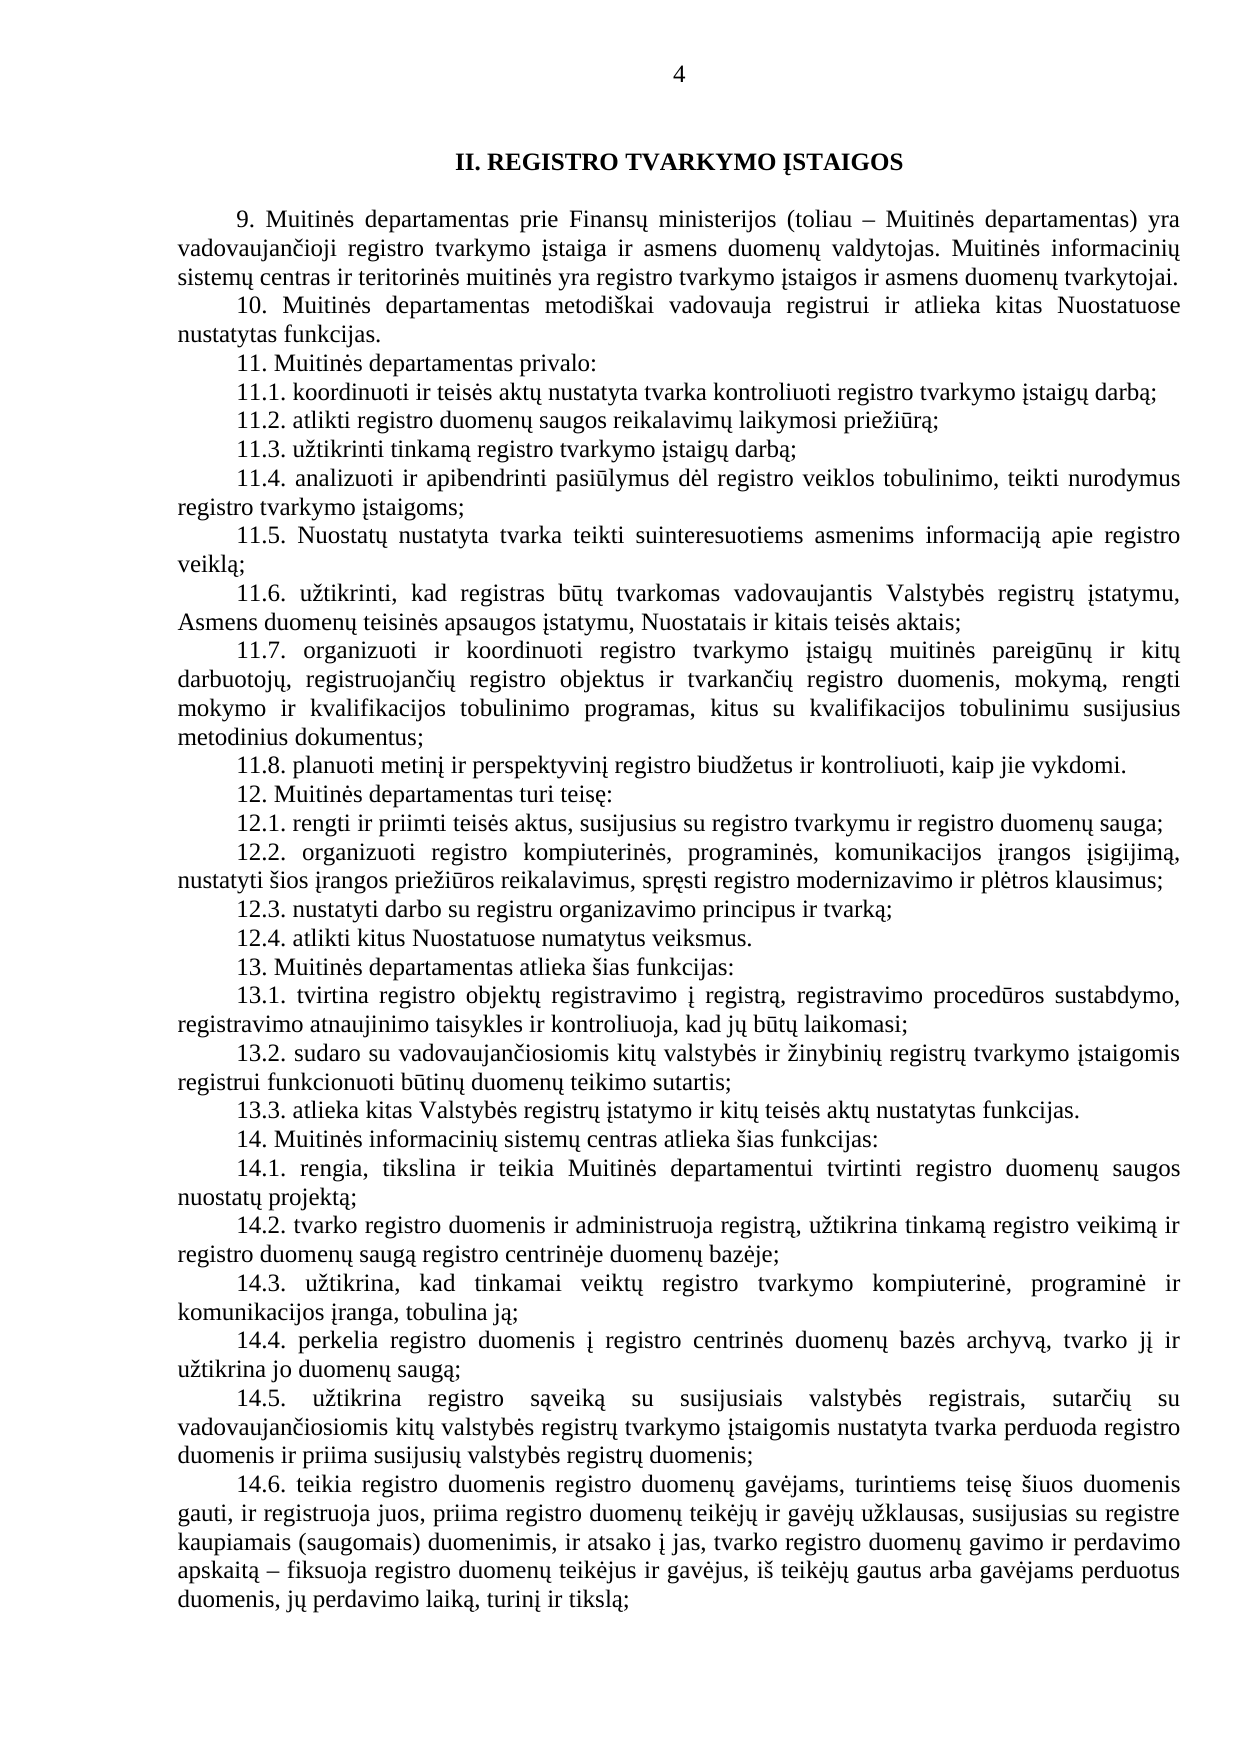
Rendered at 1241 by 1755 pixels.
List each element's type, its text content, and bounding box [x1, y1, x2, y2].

text 14.1. rengia, tikslina ir teikia Muitinės departamentui tvirtinti registro duomenų saugos nuostatų projektą; [177, 1153, 1181, 1211]
text 14.6. teikia registro duomenis registro duomenų gavėjams, turintiems teisę šiuos duomenis gauti, ir registruoja juos, priima registro duomenų teikėjų ir gavėjų užklausas, susijusias su registre kaupiamais (saugomais) duomenimis, ir atsako į jas, tvarko registro duomenų gavimo ir perdavimo apskaitą – fiksuoja registro duomenų teikėjus ir gavėjus, iš teikėjų gautus arba gavėjams perduotus duomenis, jų perdavimo laiką, turinį ir tikslą; [177, 1469, 1181, 1613]
text II. REGISTRO TVARKYMO ĮSTAIGOS [177, 147, 1181, 176]
text 13.2. sudaro su vadovaujančiosiomis kitų valstybės ir žinybinių registrų tvarkymo įstaigomis registrui funkcionuoti būtinų duomenų teikimo sutartis; [177, 1038, 1181, 1096]
text 13. Muitinės departamentas atlieka šias funkcijas: [177, 952, 1181, 981]
text 11.7. organizuoti ir koordinuoti registro tvarkymo įstaigų muitinės pareigūnų ir kitų darbuotojų, registruojančių registro objektus ir tvarkančių registro duomenis, mokymą, rengti mokymo ir kvalifikacijos tobulinimo programas, kitus su kvalifikacijos tobulinimu susijusius metodinius dokumentus; [177, 636, 1181, 751]
text 11.2. atlikti registro duomenų saugos reikalavimų laikymosi priežiūrą; [177, 406, 1181, 434]
text 11.8. planuoti metinį ir perspektyvinį registro biudžetus ir kontroliuoti, kaip jie vykdomi. [177, 751, 1181, 779]
text 14.2. tvarko registro duomenis ir administruoja registrą, užtikrina tinkamą registro veikimą ir registro duomenų saugą registro centrinėje duomenų bazėje; [177, 1211, 1181, 1268]
text 13.1. tvirtina registro objektų registravimo į registrą, registravimo procedūros sustabdymo, registravimo atnaujinimo taisykles ir kontroliuoja, kad jų būtų laikomasi; [177, 981, 1181, 1038]
text 12.2. organizuoti registro kompiuterinės, programinės, komunikacijos įrangos įsigijimą, nustatyti šios įrangos priežiūros reikalavimus, spręsti registro modernizavimo ir plėtros klausimus; [177, 837, 1181, 894]
text 11. Muitinės departamentas privalo: [177, 348, 1181, 377]
text 11.6. užtikrinti, kad registras būtų tvarkomas vadovaujantis Valstybės registrų įstatymu, Asmens duomenų teisinės apsaugos įstatymu, Nuostatais ir kitais teisės aktais; [177, 578, 1181, 636]
text 12.4. atlikti kitus Nuostatuose numatytus veiksmus. [177, 923, 1181, 952]
text 14. Muitinės informacinių sistemų centras atlieka šias funkcijas: [177, 1124, 1181, 1153]
text 12. Muitinės departamentas turi teisę: [177, 779, 1181, 808]
text 13.3. atlieka kitas Valstybės registrų įstatymo ir kitų teisės aktų nustatytas funkcijas. [177, 1096, 1181, 1124]
text 11.4. analizuoti ir apibendrinti pasiūlymus dėl registro veiklos tobulinimo, teikti nurodymus registro tvarkymo įstaigoms; [177, 463, 1181, 521]
text 10. Muitinės departamentas metodiškai vadovauja registrui ir atlieka kitas Nuostatuose nustatytas funkcijas. [177, 291, 1181, 348]
text 11.1. koordinuoti ir teisės aktų nustatyta tvarka kontroliuoti registro tvarkymo įstaigų darbą; [177, 377, 1181, 406]
text 14.5. užtikrina registro sąveiką su susijusiais valstybės registrais, sutarčių su vadovaujančiosiomis kitų valstybės registrų tvarkymo įstaigomis nustatyta tvarka perduoda registro duomenis ir priima susijusių valstybės registrų duomenis; [177, 1383, 1181, 1469]
text 12.1. rengti ir priimti teisės aktus, susijusius su registro tvarkymu ir registro duomenų sauga; [177, 808, 1181, 837]
text 12.3. nustatyti darbo su registru organizavimo principus ir tvarką; [177, 894, 1181, 923]
text 11.3. užtikrinti tinkamą registro tvarkymo įstaigų darbą; [177, 434, 1181, 463]
text 14.3. užtikrina, kad tinkamai veiktų registro tvarkymo kompiuterinė, programinė ir komunikacijos įranga, tobulina ją; [177, 1268, 1181, 1326]
text 9. Muitinės departamentas prie Finansų ministerijos (toliau – Muitinės departamentas) yra vadovaujančioji registro tvarkymo įstaiga ir asmens duomenų valdytojas. Muitinės informacinių sistemų centras ir teritorinės muitinės yra registro tvarkymo įstaigos ir asmens duomenų tvarkytojai. [177, 204, 1181, 291]
text 11.5. Nuostatų nustatyta tvarka teikti suinteresuotiems asmenims informaciją apie registro veiklą; [177, 521, 1181, 578]
text 14.4. perkelia registro duomenis į registro centrinės duomenų bazės archyvą, tvarko jį ir užtikrina jo duomenų saugą; [177, 1326, 1181, 1383]
